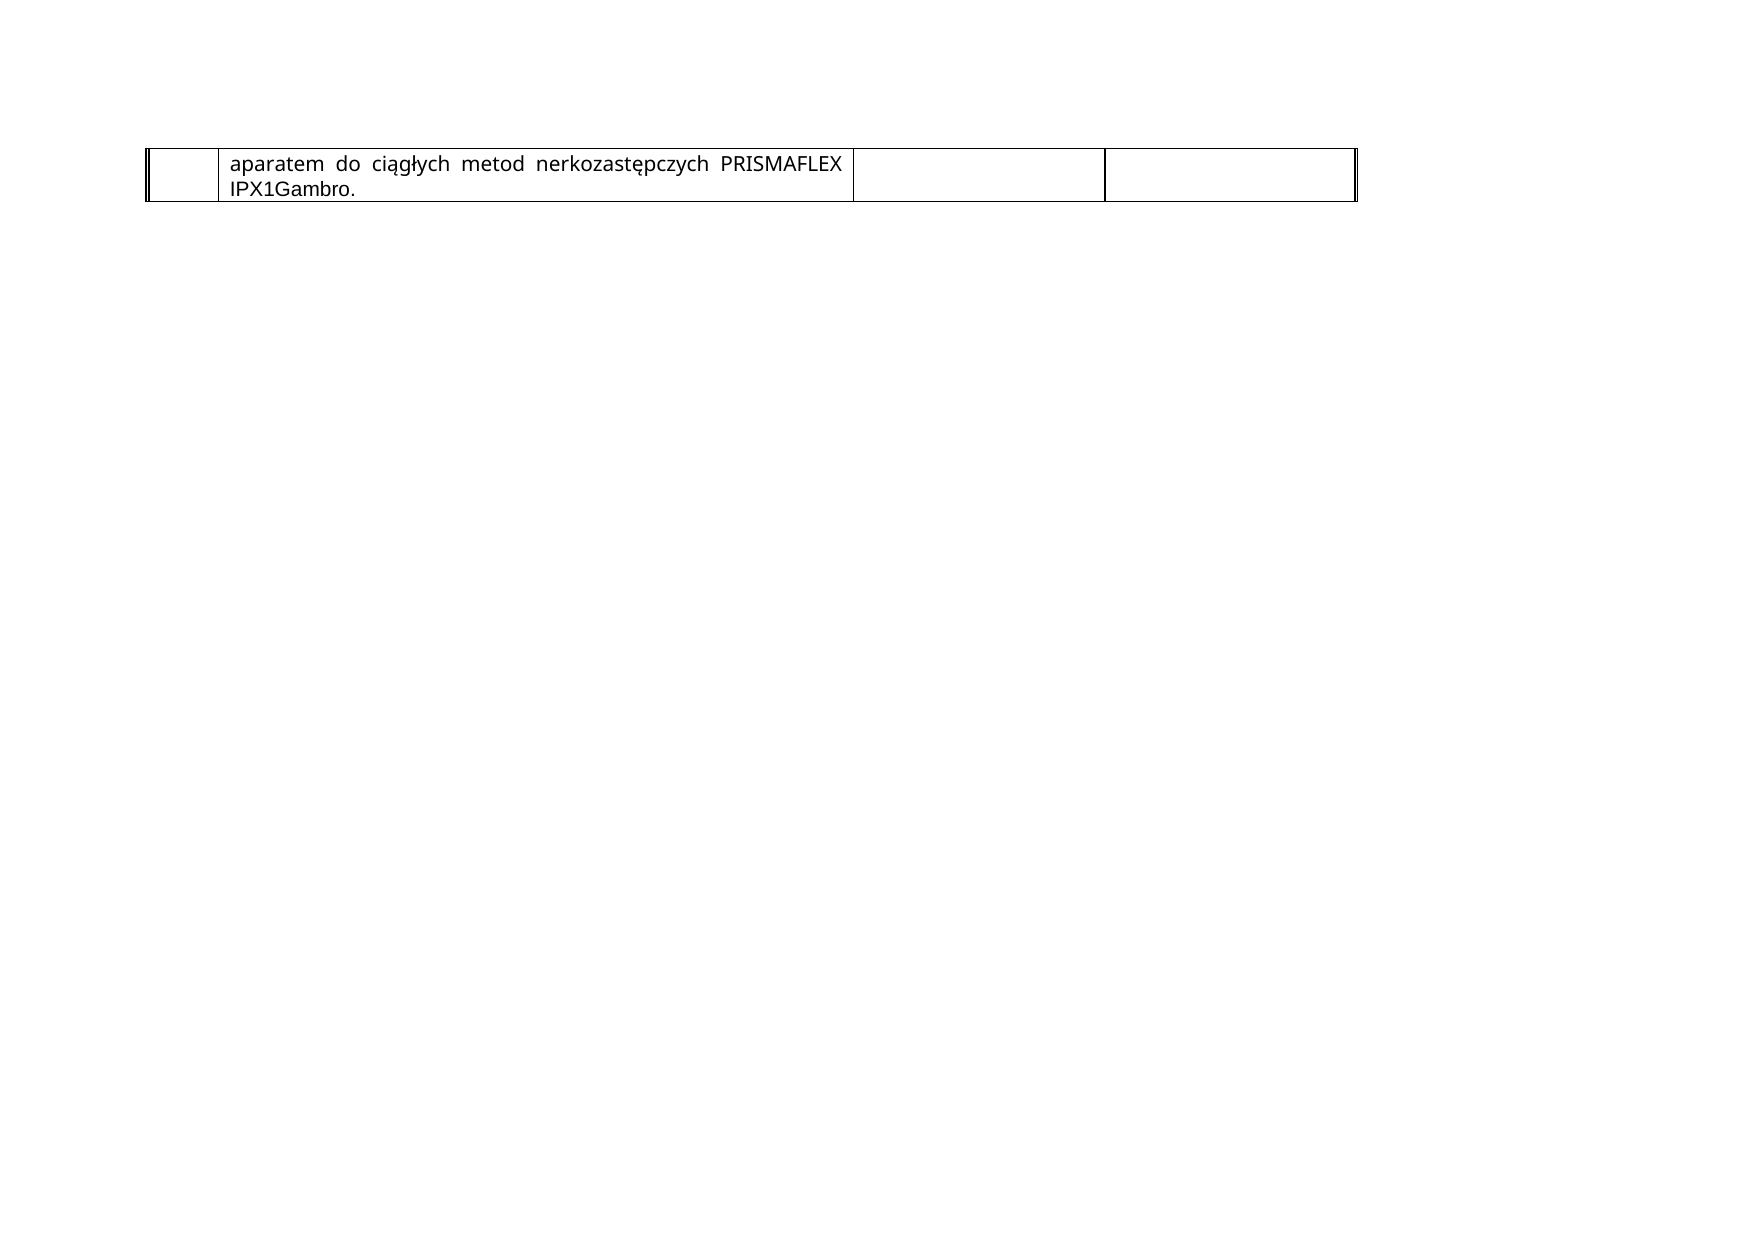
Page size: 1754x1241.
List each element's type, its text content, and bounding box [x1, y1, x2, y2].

table_cell [854, 149, 1104, 201]
table_cell [1106, 149, 1354, 201]
table_cell [150, 149, 218, 201]
table_cell aparatem do ciągłych metod nerkozastępczych PRISMAFLEX IPX1Gambro. [219, 149, 853, 201]
